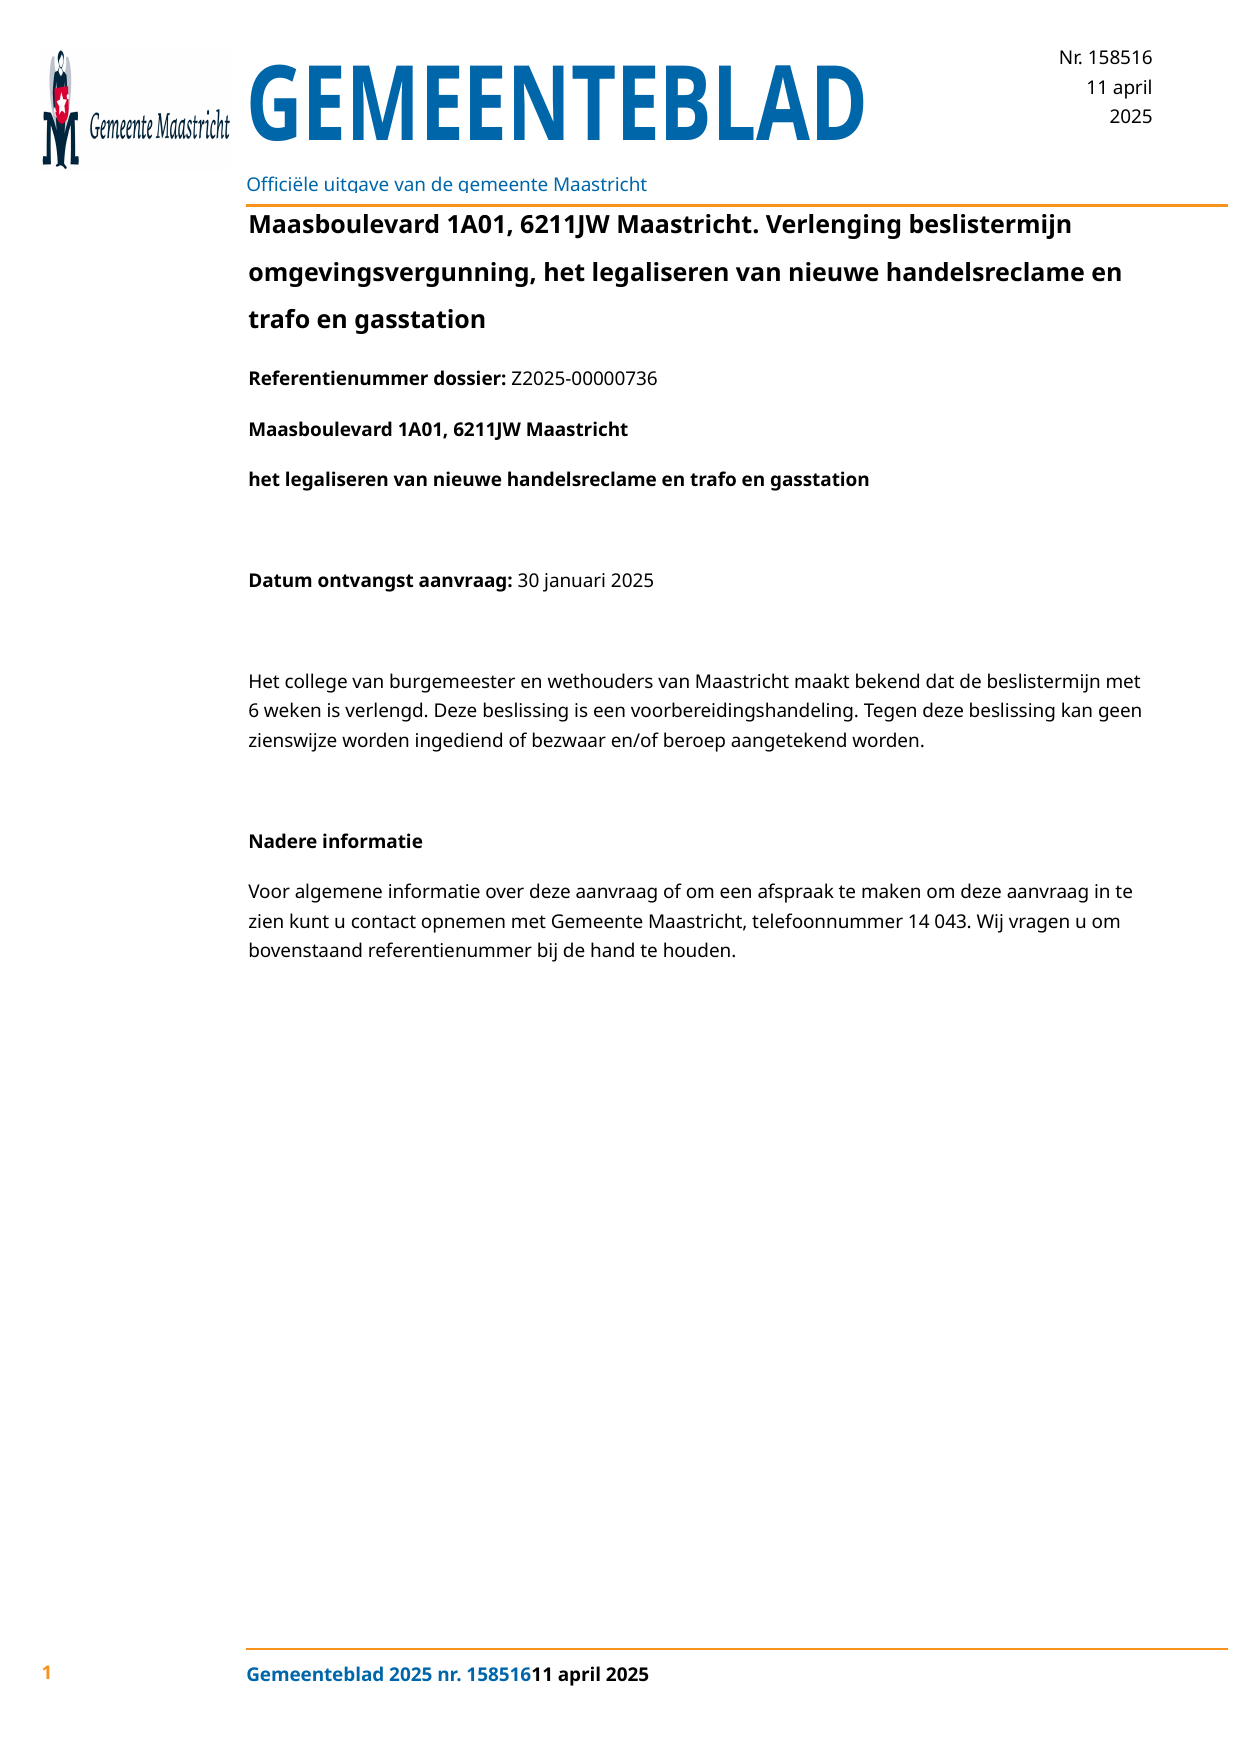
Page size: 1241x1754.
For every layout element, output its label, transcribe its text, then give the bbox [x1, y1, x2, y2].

picture [41, 47, 231, 172]
text Maasboulevard 1A01, 6211JW Maastricht. Verlenging beslistermijn omgevingsvergunning, het legaliseren van nieuwe handelsreclame en trafo en gasstation [248, 207, 1152, 336]
text Voor algemene informatie over deze aanvraag of om een afspraak te maken om deze aanvraag in te zien kunt u contact opnemen met Gemeente Maastricht, telefoonnummer 14 043. Wij vragen u om bovenstaand referentienummer bij de hand te houden. [248, 878, 1152, 963]
text Het college van burgemeester en wethouders van Maastricht maakt bekend dat de beslistermijn met 6 weken is verlengd. Deze beslissing is een voorbereidingshandeling. Tegen deze beslissing kan geen zienswijze worden ingediend of bezwaar en/of beroep aangetekend worden. [248, 668, 1152, 753]
text Maasboulevard 1A01, 6211JW Maastricht [248, 416, 1152, 442]
text het legaliseren van nieuwe handelsreclame en trafo en gasstation [248, 466, 1152, 492]
text Datum ontvangst aanvraag: 30 januari 2025 [248, 567, 1152, 593]
text Referentienummer dossier: Z2025-00000736 [248, 366, 1152, 391]
text Nadere informatie [248, 828, 1152, 854]
